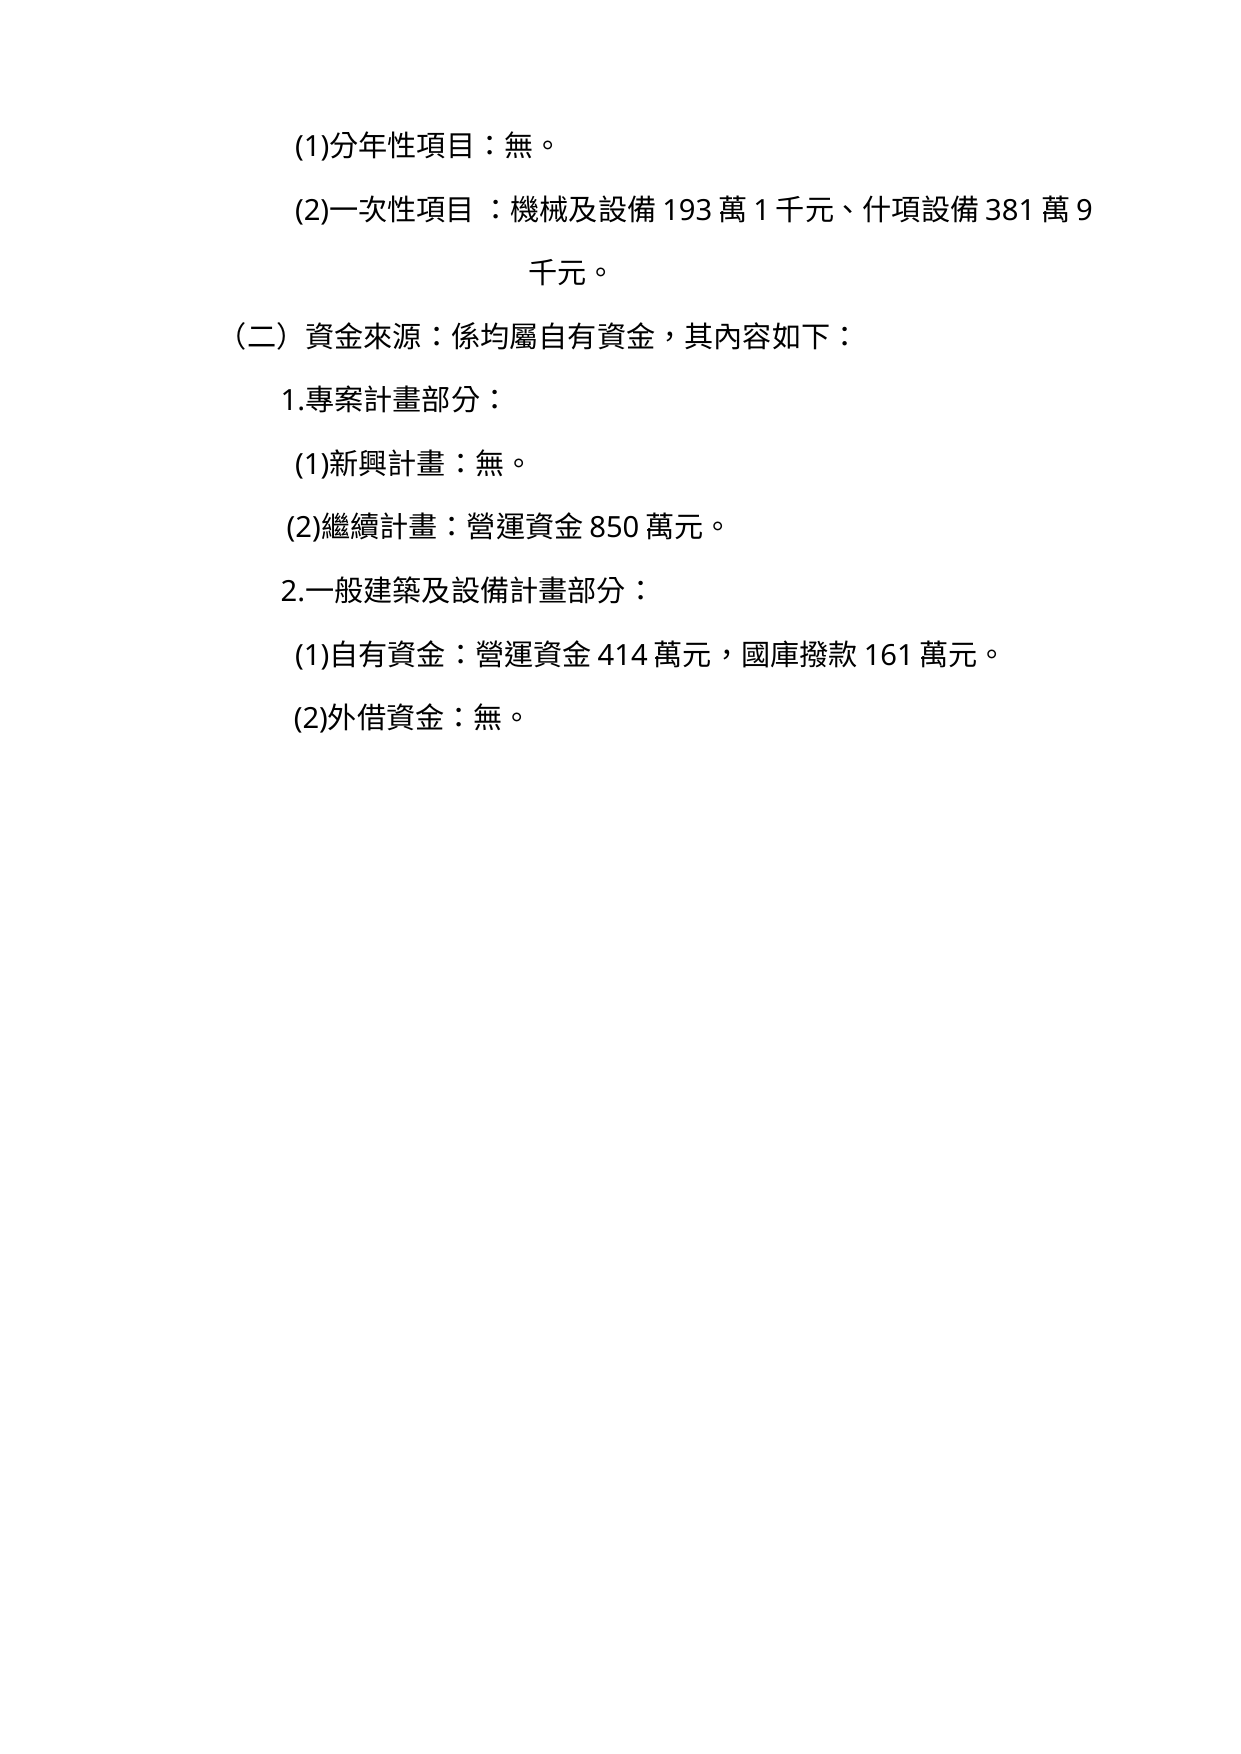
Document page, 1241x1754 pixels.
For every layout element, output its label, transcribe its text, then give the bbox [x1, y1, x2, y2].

text (1)自有資金：營運資金414萬元，國庫撥款161萬元。 [237, 631, 1092, 673]
text 2.一般建築及設備計畫部分： [237, 567, 1092, 610]
text 1.專案計畫部分： [237, 377, 1092, 419]
text (1)新興計畫：無。 [237, 440, 1092, 483]
text (2)外借資金：無。 [148, 694, 1092, 737]
text (2)一次性項目 ：機械及設備193萬1千元、什項設備381萬9千元。 [295, 186, 1092, 292]
text (2)繼續計畫：營運資金850萬元。 [148, 504, 1092, 546]
text （二）資金來源：係均屬自有資金，其內容如下： [195, 313, 1092, 356]
text (1)分年性項目：無。 [237, 123, 1092, 165]
